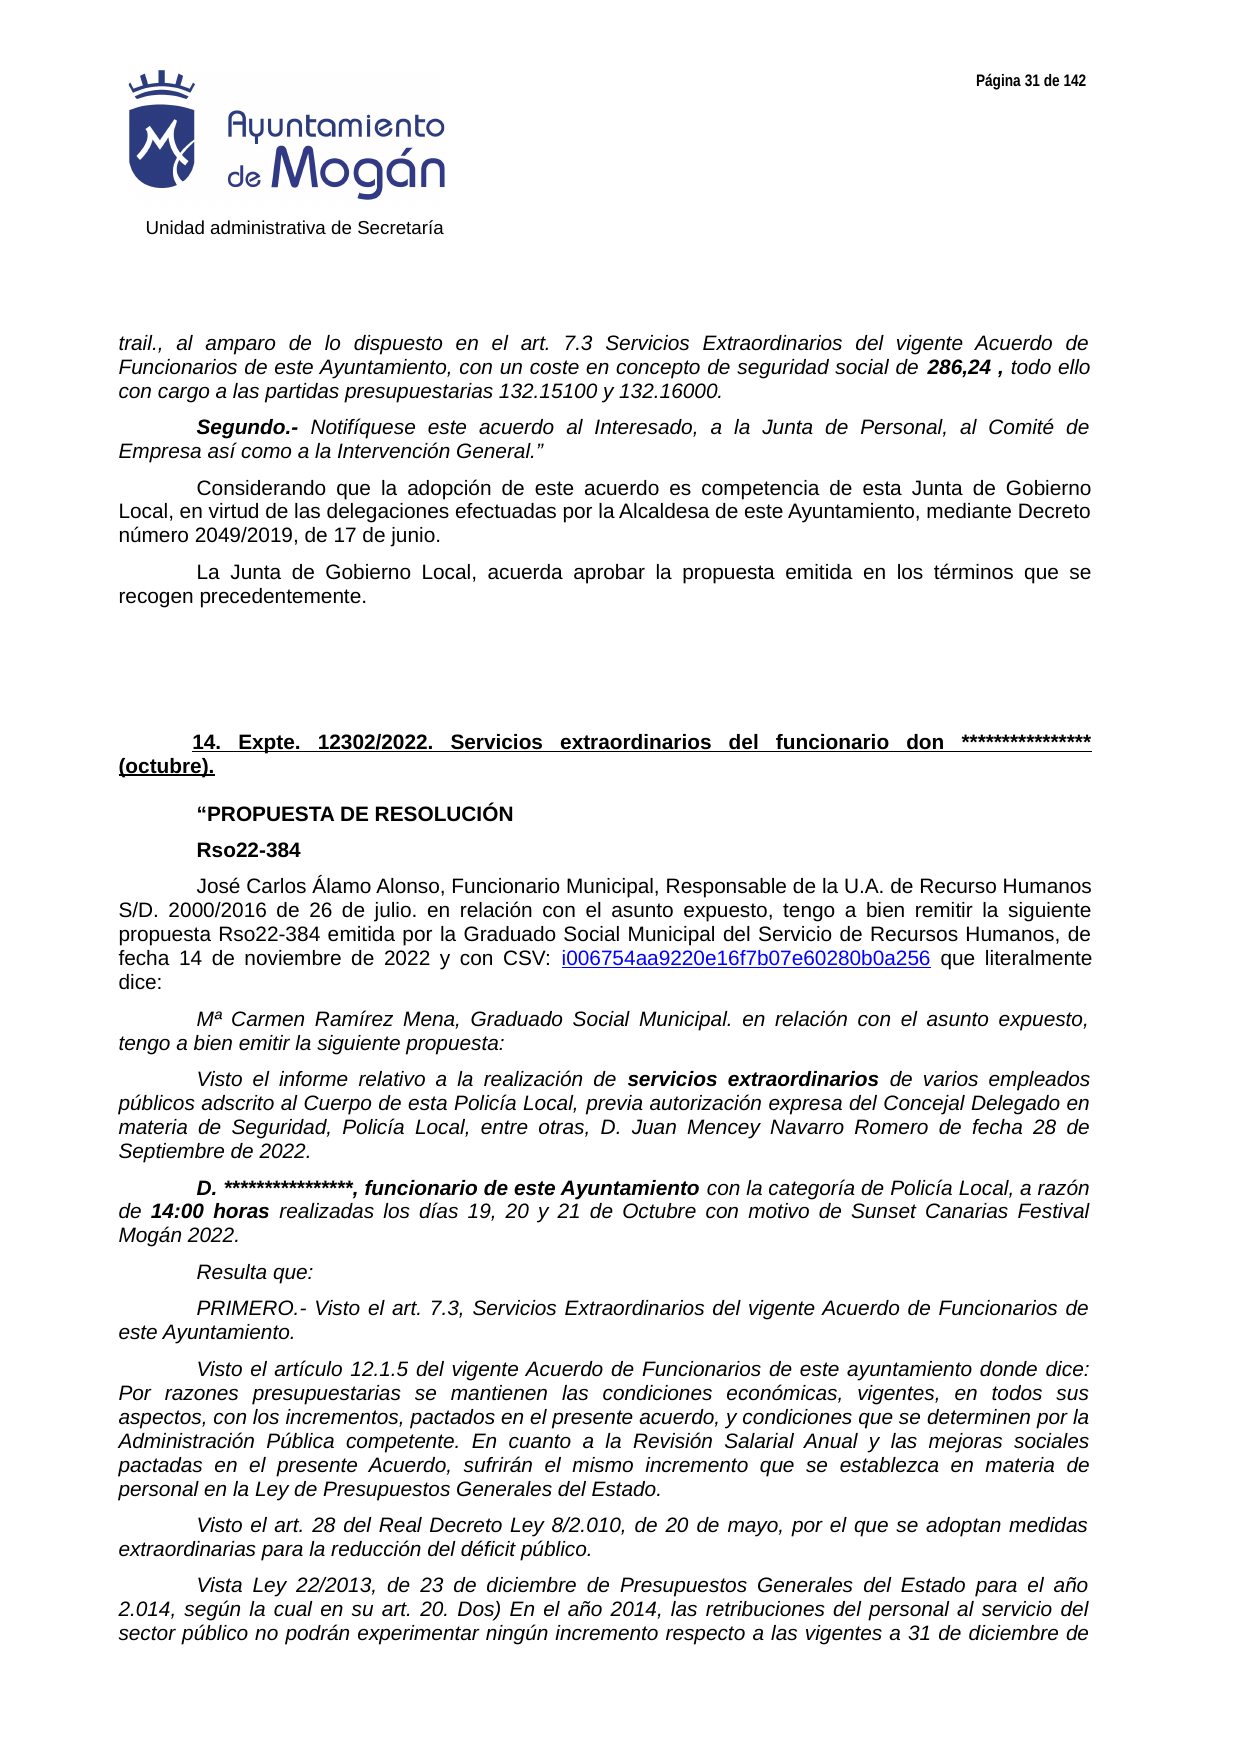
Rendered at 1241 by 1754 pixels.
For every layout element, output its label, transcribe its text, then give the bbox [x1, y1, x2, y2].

text “PROPUESTA DE RESOLUCIÓN [118, 801, 1092, 825]
text Visto el artículo 12.1.5 del vigente Acuerdo de Funcionarios de este ayuntamiento donde dice: Por razones presupuestarias se mantienen las condiciones económicas, vigentes, en todos sus aspectos, con los incrementos, pactados en el presente acuerdo, y condiciones que se determinen por la Administración Pública competente. En cuanto a la Revisión Salarial Anual y las mejoras sociales pactadas en el presente Acuerdo, sufrirán el mismo incremento que se establezca en materia de personal en la Ley de Presupuestos Generales del Estado. [118, 1357, 1092, 1500]
text La Junta de Gobierno Local, acuerda aprobar la propuesta emitida en los términos que se recogen precedentemente. [118, 560, 1092, 608]
text 14. Expte. 12302/2022. Servicios extraordinarios del funcionario don **************** (octubre). [118, 729, 1092, 777]
text Mª Carmen Ramírez Mena, Graduado Social Municipal. en relación con el asunto expuesto, tengo a bien emitir la siguiente propuesta: [118, 1007, 1092, 1054]
text Visto el informe relativo a la realización de servicios extraordinarios de varios empleados públicos adscrito al Cuerpo de esta Policía Local, previa autorización expresa del Concejal Delegado en materia de Seguridad, Policía Local, entre otras, D. Juan Mencey Navarro Romero de fecha 28 de Septiembre de 2022. [118, 1067, 1092, 1163]
text trail., al amparo de lo dispuesto en el art. 7.3 Servicios Extraordinarios del vigente Acuerdo de Funcionarios de este Ayuntamiento, con un coste en concepto de seguridad social de 286,24 , todo ello con cargo a las partidas presupuestarias 132.15100 y 132.16000. [118, 331, 1092, 402]
text Rso22-384 [118, 838, 1092, 862]
text Considerando que la adopción de este acuerdo es competencia de esta Junta de Gobierno Local, en virtud de las delegaciones efectuadas por la Alcaldesa de este Ayuntamiento, mediante Decreto número 2049/2019, de 17 de junio. [118, 475, 1092, 547]
text PRIMERO.- Visto el art. 7.3, Servicios Extraordinarios del vigente Acuerdo de Funcionarios de este Ayuntamiento. [118, 1296, 1092, 1344]
picture [128, 70, 445, 206]
text Segundo.- Notifíquese este acuerdo al Interesado, a la Junta de Personal, al Comité de Empresa así como a la Intervención General.” [118, 415, 1092, 463]
text Resulta que: [118, 1260, 1092, 1284]
text Vista Ley 22/2013, de 23 de diciembre de Presupuestos Generales del Estado para el año 2.014, según la cual en su art. 20. Dos) En el año 2014, las retribuciones del personal al servicio del sector público no podrán experimentar ningún incremento respecto a las vigentes a 31 de diciembre de [118, 1573, 1092, 1645]
text José Carlos Álamo Alonso, Funcionario Municipal, Responsable de la U.A. de Recurso Humanos S/D. 2000/2016 de 26 de julio. en relación con el asunto expuesto, tengo a bien remitir la siguiente propuesta Rso22-384 emitida por la Graduado Social Municipal del Servicio de Recursos Humanos, de fecha 14 de noviembre de 2022 y con CSV: i006754aa9220e16f7b07e60280b0a256 que literalmente dice: [118, 874, 1092, 994]
text D. ****************, funcionario de este Ayuntamiento con la categoría de Policía Local, a razón de 14:00 horas realizadas los días 19, 20 y 21 de Octubre con motivo de Sunset Canarias Festival Mogán 2022. [118, 1175, 1092, 1247]
text Visto el art. 28 del Real Decreto Ley 8/2.010, de 20 de mayo, por el que se adoptan medidas extraordinarias para la reducción del déficit público. [118, 1513, 1092, 1561]
